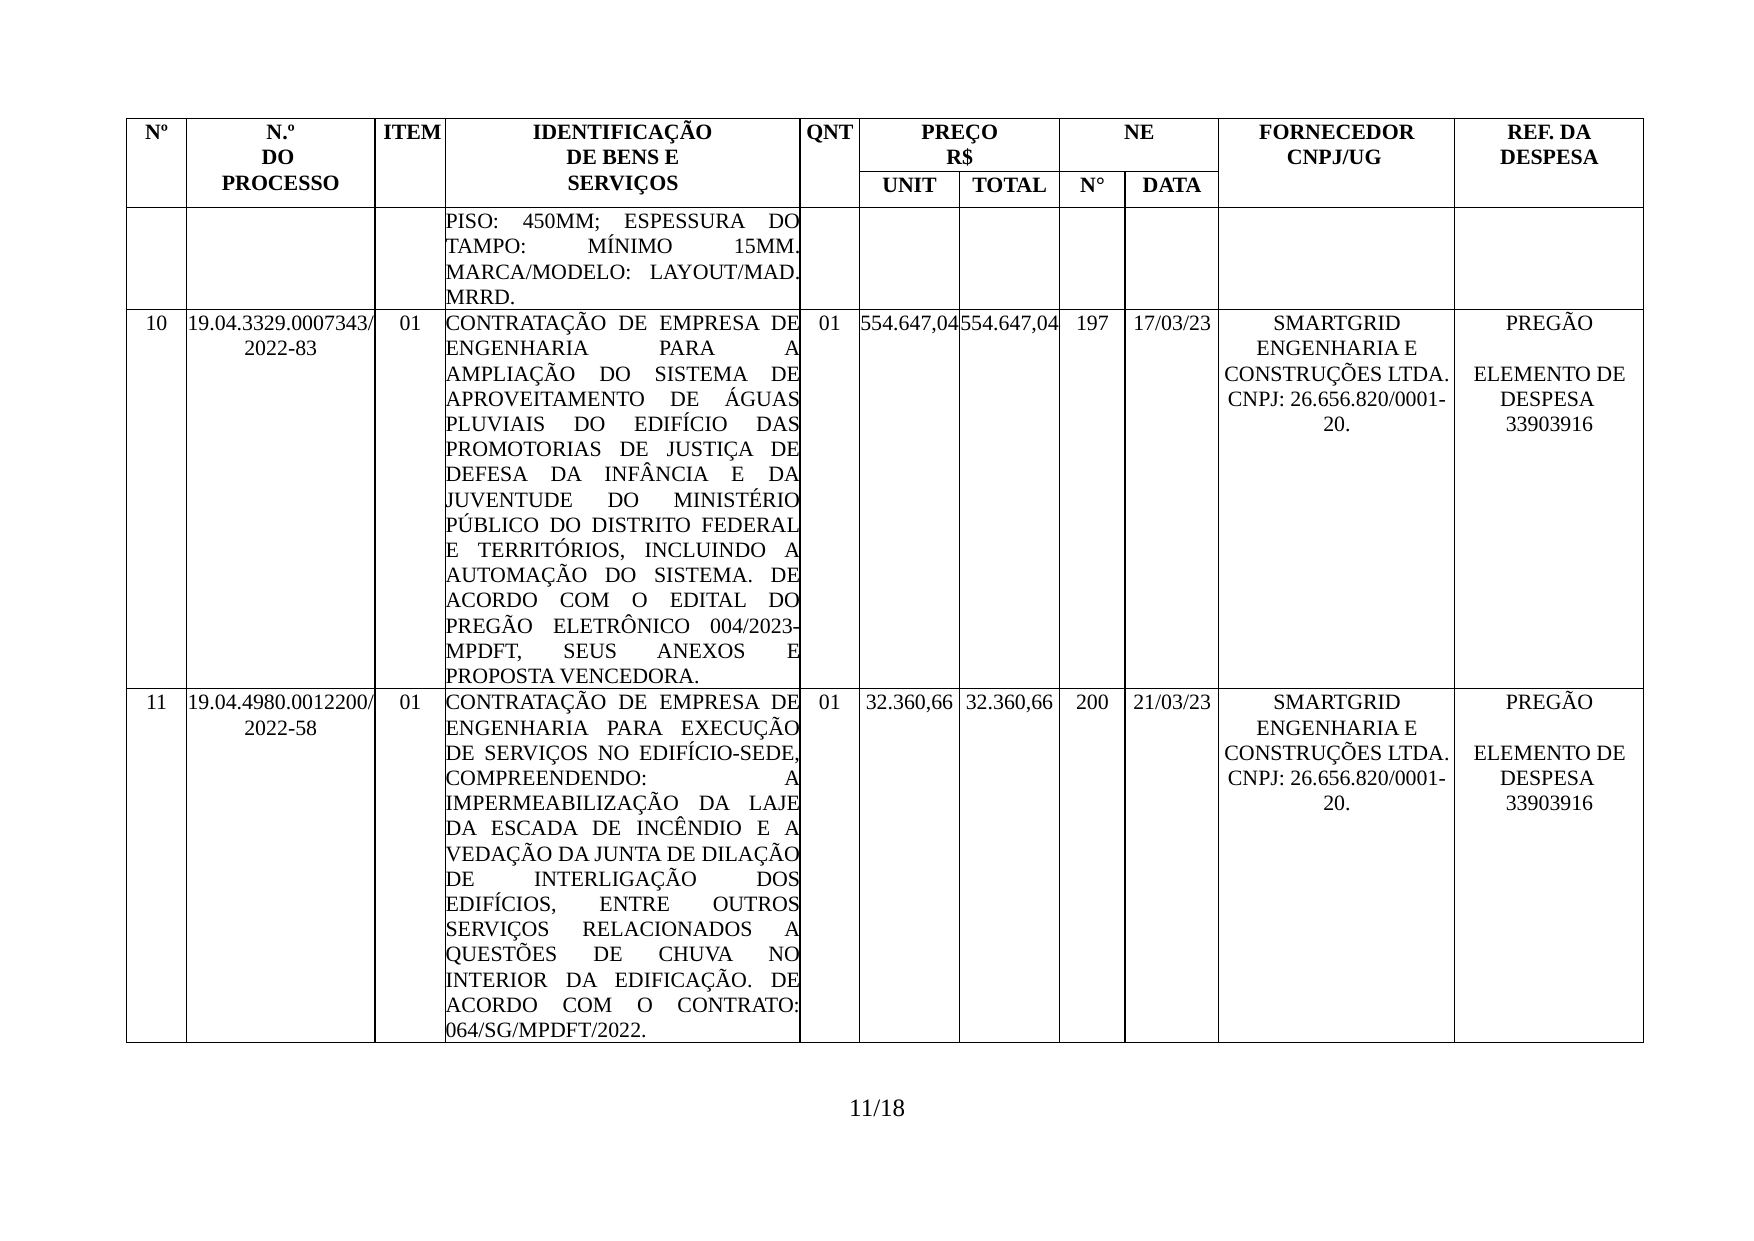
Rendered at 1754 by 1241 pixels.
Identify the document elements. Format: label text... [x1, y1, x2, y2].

table_cell DATA [1126, 172, 1218, 207]
table_header QNT [801, 119, 859, 207]
table_cell [1219, 208, 1454, 309]
table_header IDENTIFICAÇÃO DE BENS E SERVIÇOS [446, 119, 799, 207]
table_cell [376, 208, 445, 309]
table_cell 19.04.4980.0012200/2022-58 [187, 689, 374, 1042]
table_header N.º DO PROCESSO [187, 119, 374, 207]
table_cell [801, 208, 859, 309]
table_cell 01 [801, 310, 859, 688]
table_cell 17/03/23 [1126, 310, 1218, 688]
table_cell [1455, 208, 1643, 309]
table_cell 32.360,66 [960, 689, 1059, 1042]
table_cell TOTAL [960, 172, 1059, 207]
table_cell 32.360,66 [860, 689, 959, 1042]
table_header ITEM [376, 119, 445, 207]
table_cell N° [1060, 172, 1124, 207]
table_cell 21/03/23 [1126, 689, 1218, 1042]
table_cell 01 [376, 689, 445, 1042]
table_cell [127, 208, 186, 309]
table_cell [1060, 208, 1124, 309]
table_cell CONTRATAÇÃO DE EMPRESA DE ENGENHARIA PARA EXECUÇÃO DE SERVIÇOS NO EDIFÍCIO-SEDE, COMPREENDENDO: A IMPERMEABILIZAÇÃO DA LAJE DA ESCADA DE INCÊNDIO E A VEDAÇÃO DA JUNTA DE DILAÇÃO DE INTERLIGAÇÃO DOS EDIFÍCIOS, ENTRE OUTROS SERVIÇOS RELACIONADOS A QUESTÕES DE CHUVA NO INTERIOR DA EDIFICAÇÃO. DE ACORDO COM O CONTRATO: 064/SG/MPDFT/2022. [446, 689, 799, 1042]
table_cell 10 [127, 310, 186, 688]
table_cell [960, 208, 1059, 309]
table_cell SMARTGRID ENGENHARIA E CONSTRUÇÕES LTDA. CNPJ: 26.656.820/0001-20. [1219, 310, 1454, 688]
table_cell 554.647,04 [960, 310, 1059, 688]
table_cell PREGÃO ELEMENTO DE DESPESA 33903916 [1455, 310, 1643, 688]
table_cell 554.647,04 [860, 310, 959, 688]
table_cell 01 [801, 689, 859, 1042]
table_header FORNECEDOR CNPJ/UG [1219, 119, 1454, 207]
table_header PREÇO R$ [860, 119, 1059, 171]
table_cell 11 [127, 689, 186, 1042]
table_header REF. DA DESPESA [1455, 119, 1643, 207]
table_cell 01 [376, 310, 445, 688]
table_cell 200 [1060, 689, 1124, 1042]
table_cell UNIT [860, 172, 959, 207]
table_cell [860, 208, 959, 309]
table_header Nº [127, 119, 186, 207]
table_cell [1126, 208, 1218, 309]
table_cell PISO: 450MM; ESPESSURA DO TAMPO: MÍNIMO 15MM. MARCA/MODELO: LAYOUT/MAD. MRRD. [446, 208, 799, 309]
table_cell 19.04.3329.0007343/2022-83 [187, 310, 374, 688]
table_cell 197 [1060, 310, 1124, 688]
table_cell [187, 208, 374, 309]
table_cell CONTRATAÇÃO DE EMPRESA DE ENGENHARIA PARA A AMPLIAÇÃO DO SISTEMA DE APROVEITAMENTO DE ÁGUAS PLUVIAIS DO EDIFÍCIO DAS PROMOTORIAS DE JUSTIÇA DE DEFESA DA INFÂNCIA E DA JUVENTUDE DO MINISTÉRIO PÚBLICO DO DISTRITO FEDERAL E TERRITÓRIOS, INCLUINDO A AUTOMAÇÃO DO SISTEMA. DE ACORDO COM O EDITAL DO PREGÃO ELETRÔNICO 004/2023-MPDFT, SEUS ANEXOS E PROPOSTA VENCEDORA. [446, 310, 799, 688]
table_header NE [1060, 119, 1218, 171]
table_cell SMARTGRID ENGENHARIA E CONSTRUÇÕES LTDA. CNPJ: 26.656.820/0001-20. [1219, 689, 1454, 1042]
table_cell PREGÃO ELEMENTO DE DESPESA 33903916 [1455, 689, 1643, 1042]
